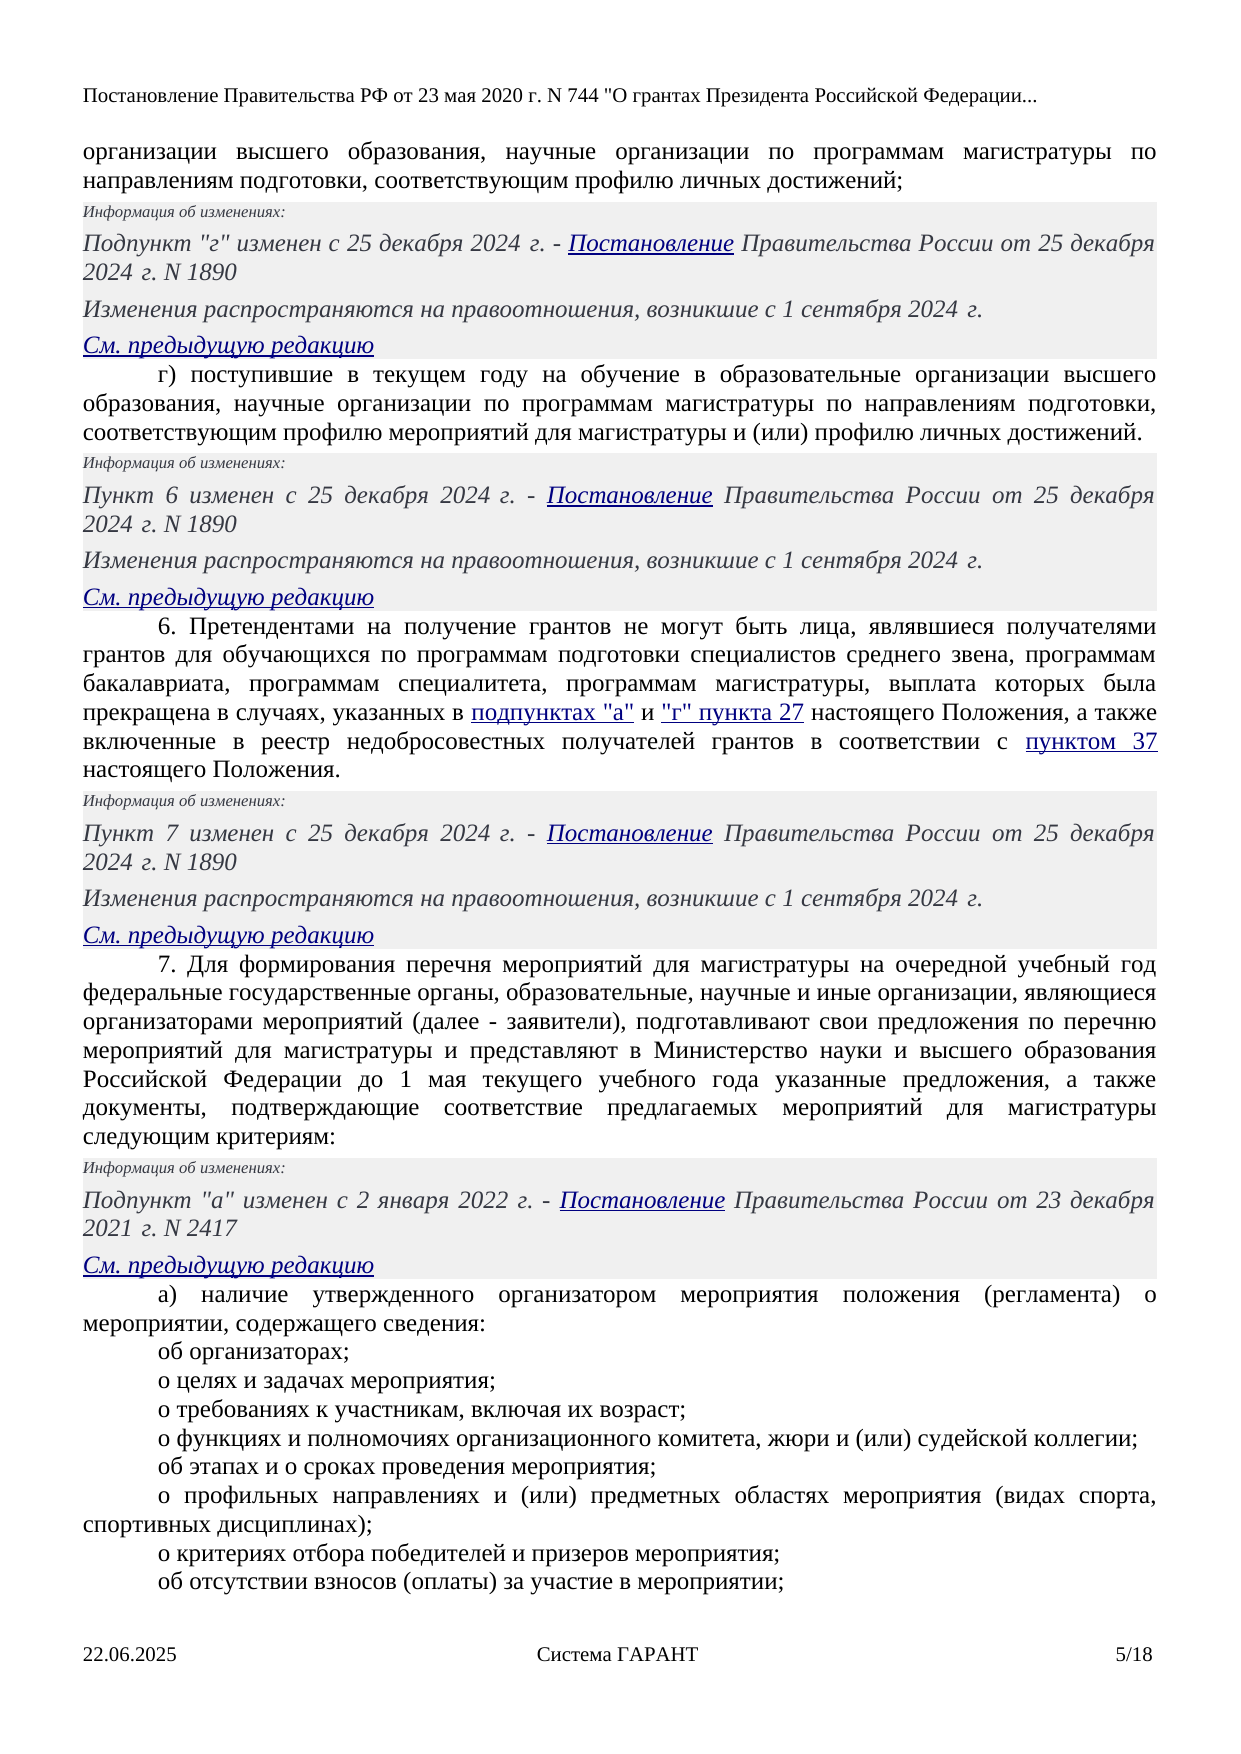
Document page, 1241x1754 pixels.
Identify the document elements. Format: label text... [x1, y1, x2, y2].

text Информация об изменениях: [287, 791, 1157, 810]
text г) поступившие в текущем году на обучение в образовательные организации высшего образования, научные организации по программам магистратуры по направлениям подготовки, соответствующим профилю мероприятий для магистратуры и (или) профилю личных достижений. [83, 359, 1157, 445]
text См. предыдущую редакцию [377, 582, 1157, 611]
text 6. Претендентами на получение грантов не могут быть лица, являвшиеся получателями грантов для обучающихся по программам подготовки специалистов среднего звена, программам бакалавриата, программам специалитета, программам магистратуры, выплата которых была прекращена в случаях, указанных в подпунктах "а" и "г" пункта 27 настоящего Положения, а также включенные в реестр недобросовестных получателей грантов в соответствии с пунктом 37 настоящего Положения. [83, 611, 1157, 783]
text об этапах и о сроках проведения мероприятия; [83, 1451, 1157, 1480]
text Пункт 7 изменен с 25 декабря 2024 г. - Постановление Правительства России от 25 декабря 2024 г. N 1890 [239, 839, 1157, 876]
text о целях и задачах мероприятия; [83, 1365, 1157, 1394]
text об организаторах; [83, 1336, 1157, 1365]
text Информация об изменениях: [287, 453, 1157, 472]
text Информация об изменениях: [287, 1158, 1157, 1177]
text о требованиях к участникам, включая их возраст; [83, 1394, 1157, 1423]
text См. предыдущую редакцию [377, 330, 1157, 359]
text организации высшего образования, научные организации по программам магистратуры по направлениям подготовки, соответствующим профилю личных достижений; [83, 136, 1157, 194]
text См. предыдущую редакцию [377, 1250, 1157, 1279]
text См. предыдущую редакцию [377, 920, 1157, 949]
text Изменения распространяются на правоотношения, возникшие с 1 сентября 2024 г. [985, 546, 1157, 574]
text о функциях и полномочиях организационного комитета, жюри и (или) судейской коллегии; [83, 1423, 1157, 1451]
text о критериях отбора победителей и призеров мероприятия; [83, 1538, 1157, 1566]
text Пункт 6 изменен с 25 декабря 2024 г. - Постановление Правительства России от 25 декабря 2024 г. N 1890 [239, 501, 1157, 538]
text о профильных направлениях и (или) предметных областях мероприятия (видах спорта, спортивных дисциплинах); [83, 1480, 1157, 1538]
text Подпункт "а" изменен с 2 января 2022 г. - Постановление Правительства России от 23 декабря 2021 г. N 2417 [83, 1185, 1157, 1242]
text Подпункт "г" изменен с 25 декабря 2024 г. - Постановление Правительства России от 25 декабря 2024 г. N 1890 [239, 249, 1157, 286]
text об отсутствии взносов (оплаты) за участие в мероприятии; [83, 1566, 1157, 1595]
text Изменения распространяются на правоотношения, возникшие с 1 сентября 2024 г. [985, 294, 1157, 323]
text Изменения распространяются на правоотношения, возникшие с 1 сентября 2024 г. [83, 883, 1157, 912]
text Информация об изменениях: [287, 202, 1157, 221]
text 7. Для формирования перечня мероприятий для магистратуры на очередной учебный год федеральные государственные органы, образовательные, научные и иные организации, являющиеся организаторами мероприятий (далее - заявители), подготавливают свои предложения по перечню мероприятий для магистратуры и представляют в Министерство науки и высшего образования Российской Федерации до 1 мая текущего учебного года указанные предложения, а также документы, подтверждающие соответствие предлагаемых мероприятий для магистратуры следующим критериям: [83, 949, 1157, 1150]
text а) наличие утвержденного организатором мероприятия положения (регламента) о мероприятии, содержащего сведения: [83, 1279, 1157, 1336]
